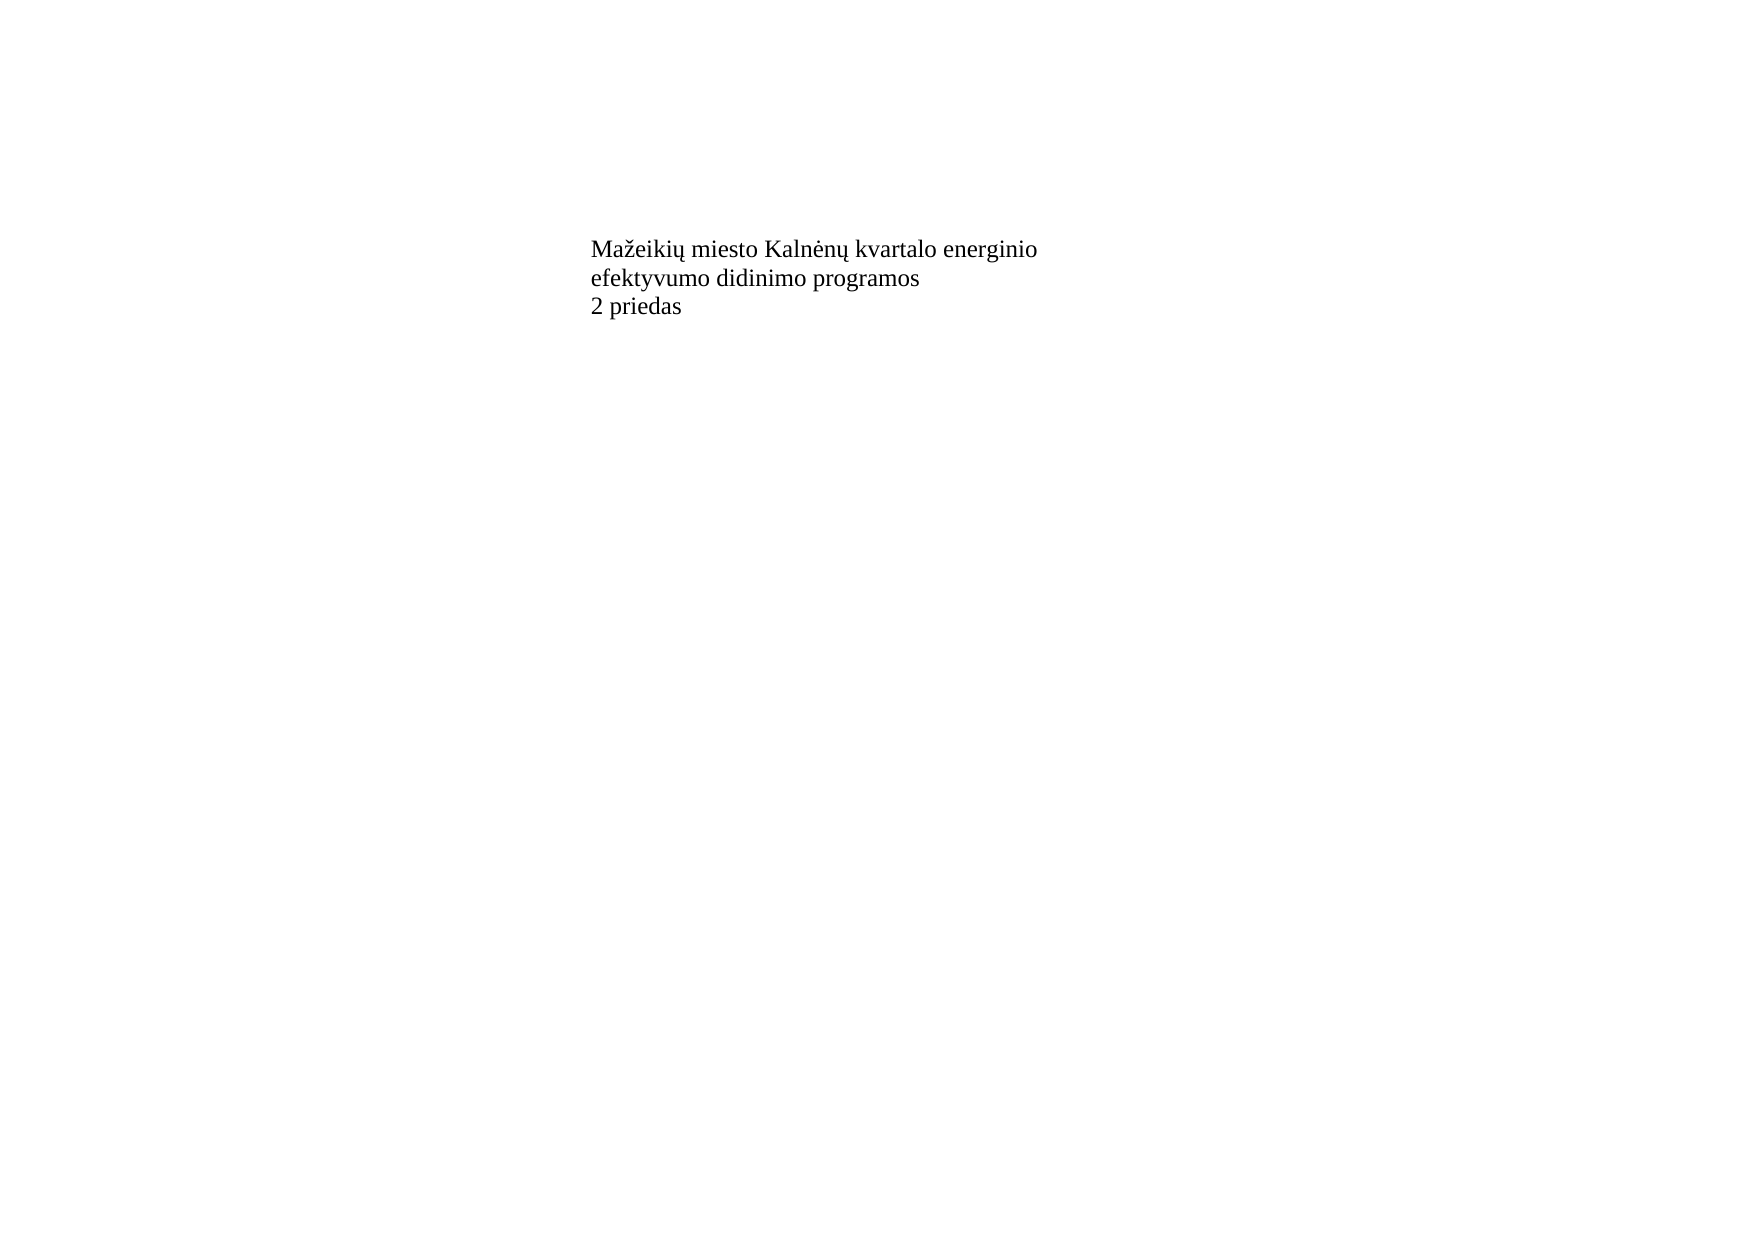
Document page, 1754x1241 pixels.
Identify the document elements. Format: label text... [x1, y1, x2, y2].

text efektyvumo didinimo programos [59, 263, 1695, 291]
text Mažeikių miesto Kalnėnų kvartalo energinio [59, 234, 1695, 263]
text 2 priedas [59, 291, 1695, 320]
